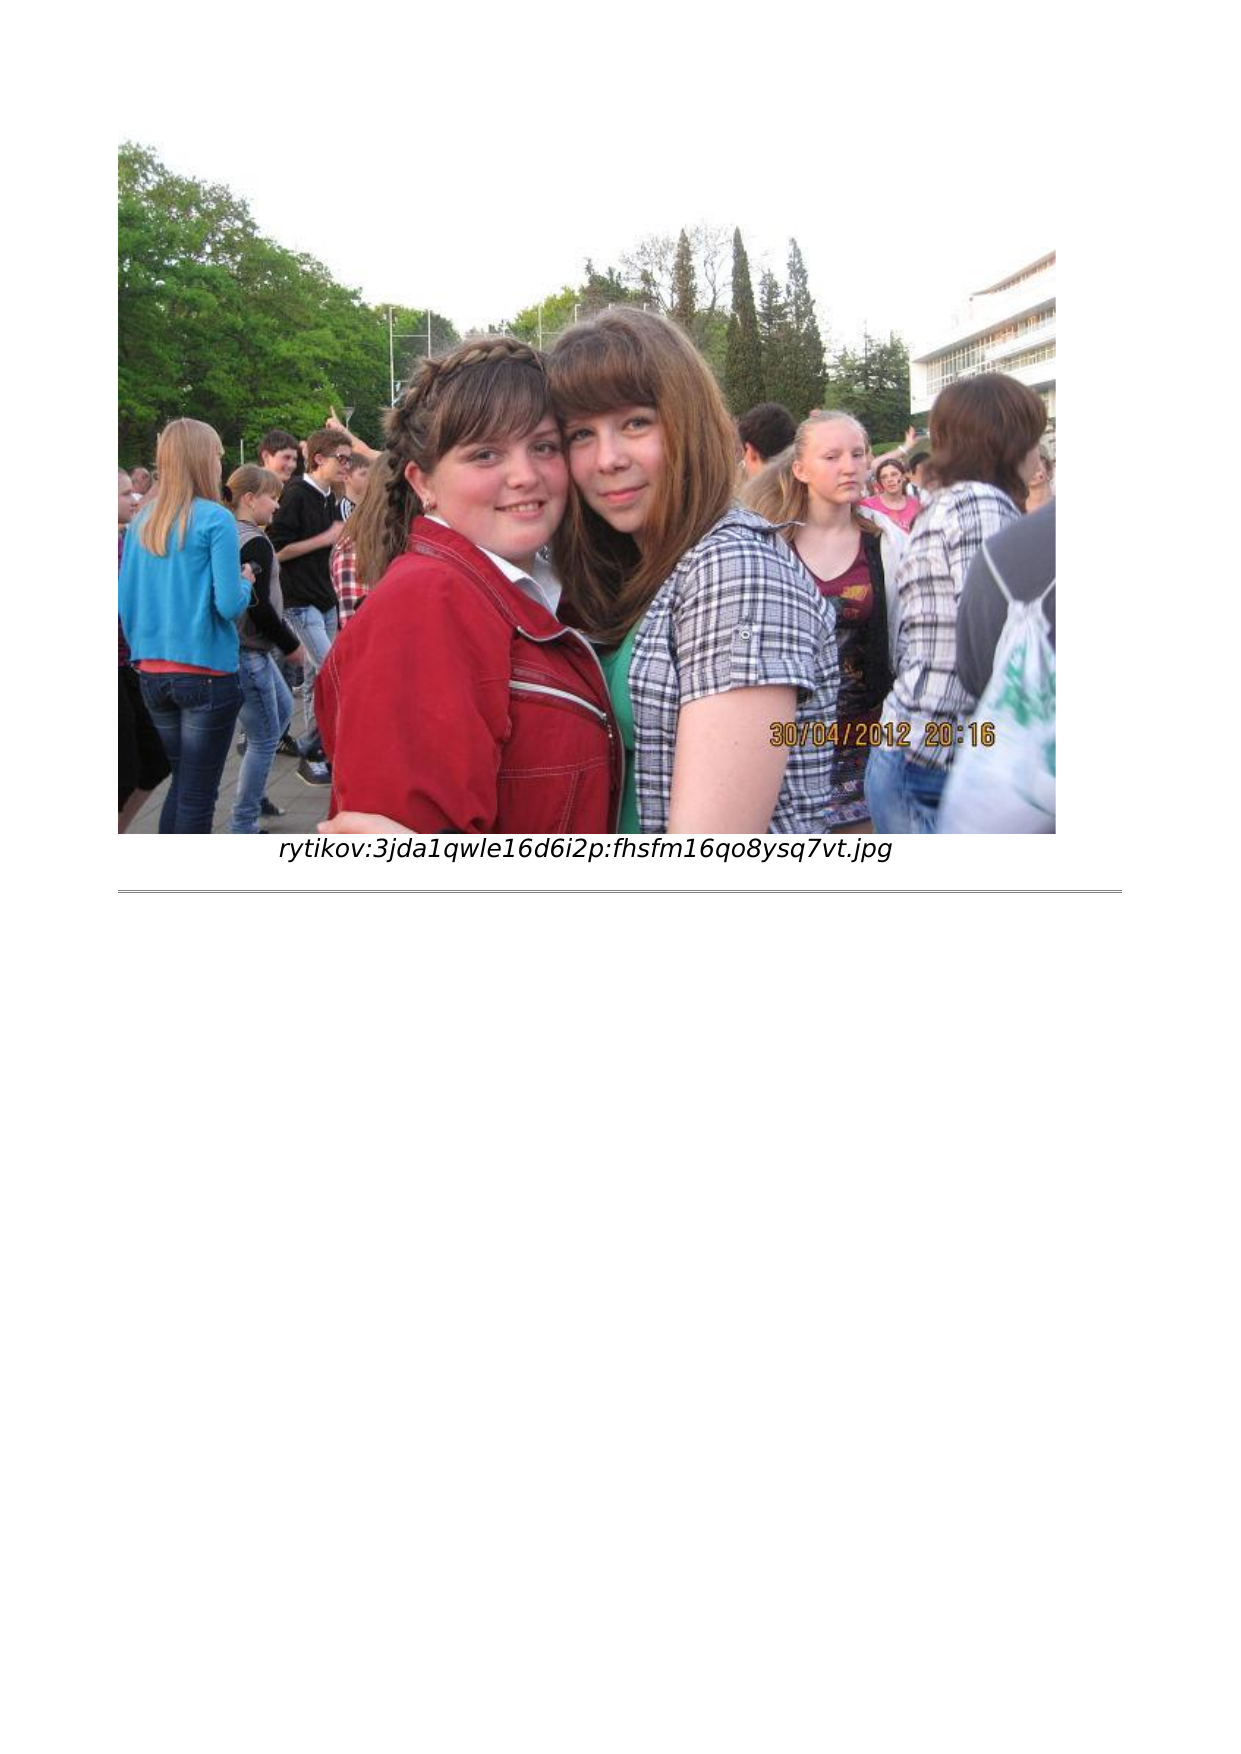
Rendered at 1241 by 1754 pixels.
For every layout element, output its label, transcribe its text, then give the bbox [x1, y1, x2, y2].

text rytikov:3jda1qwle16d6i2p:fhsfm16qo8ysq7vt.jpg [118, 834, 1056, 863]
picture [118, 130, 1056, 834]
